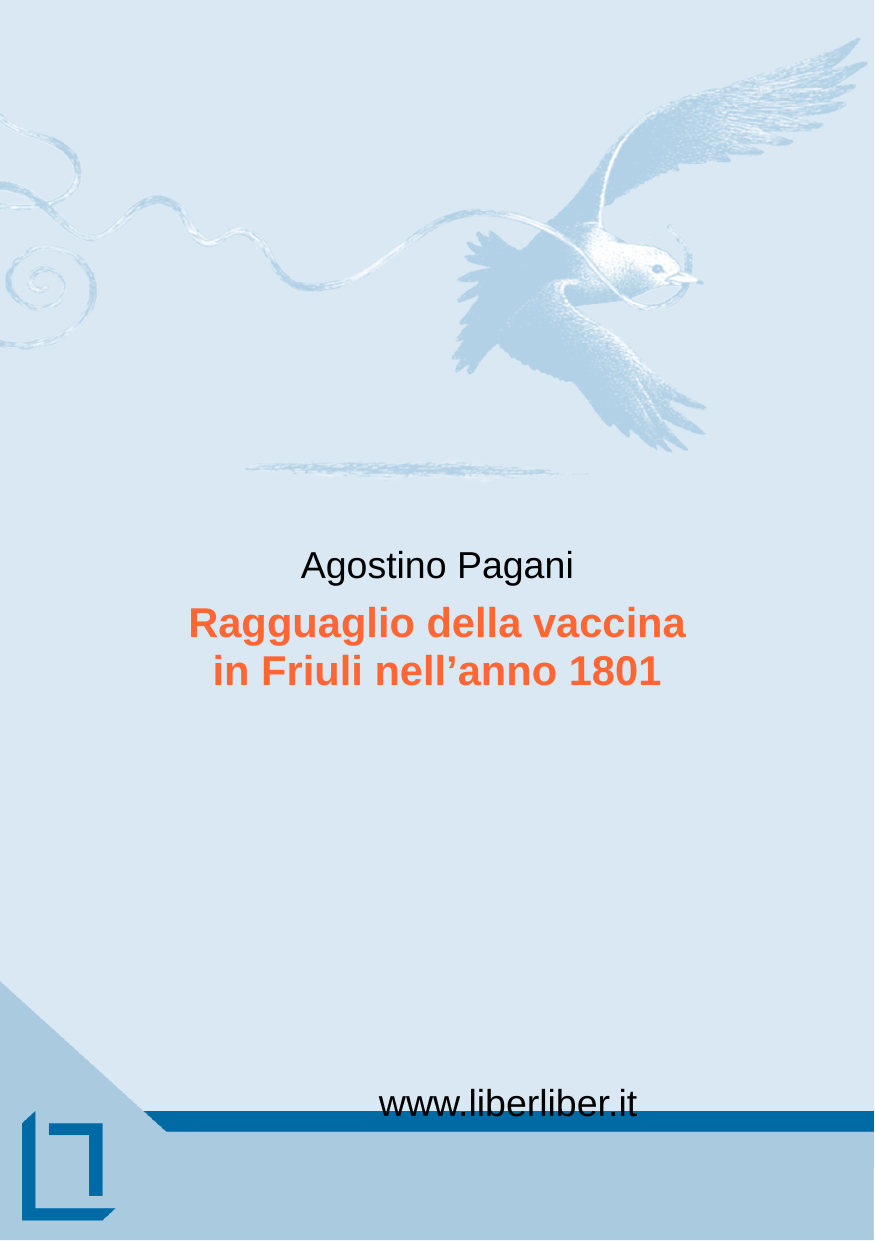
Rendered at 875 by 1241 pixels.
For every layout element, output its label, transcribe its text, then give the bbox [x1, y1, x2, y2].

picture [0, 0, 874, 1241]
text www.liberliber.it [331, 1081, 685, 1124]
text Agostino Pagani [94, 543, 779, 586]
text Ragguaglio della vaccina in Friuli nell’anno 1801 [94, 598, 779, 694]
